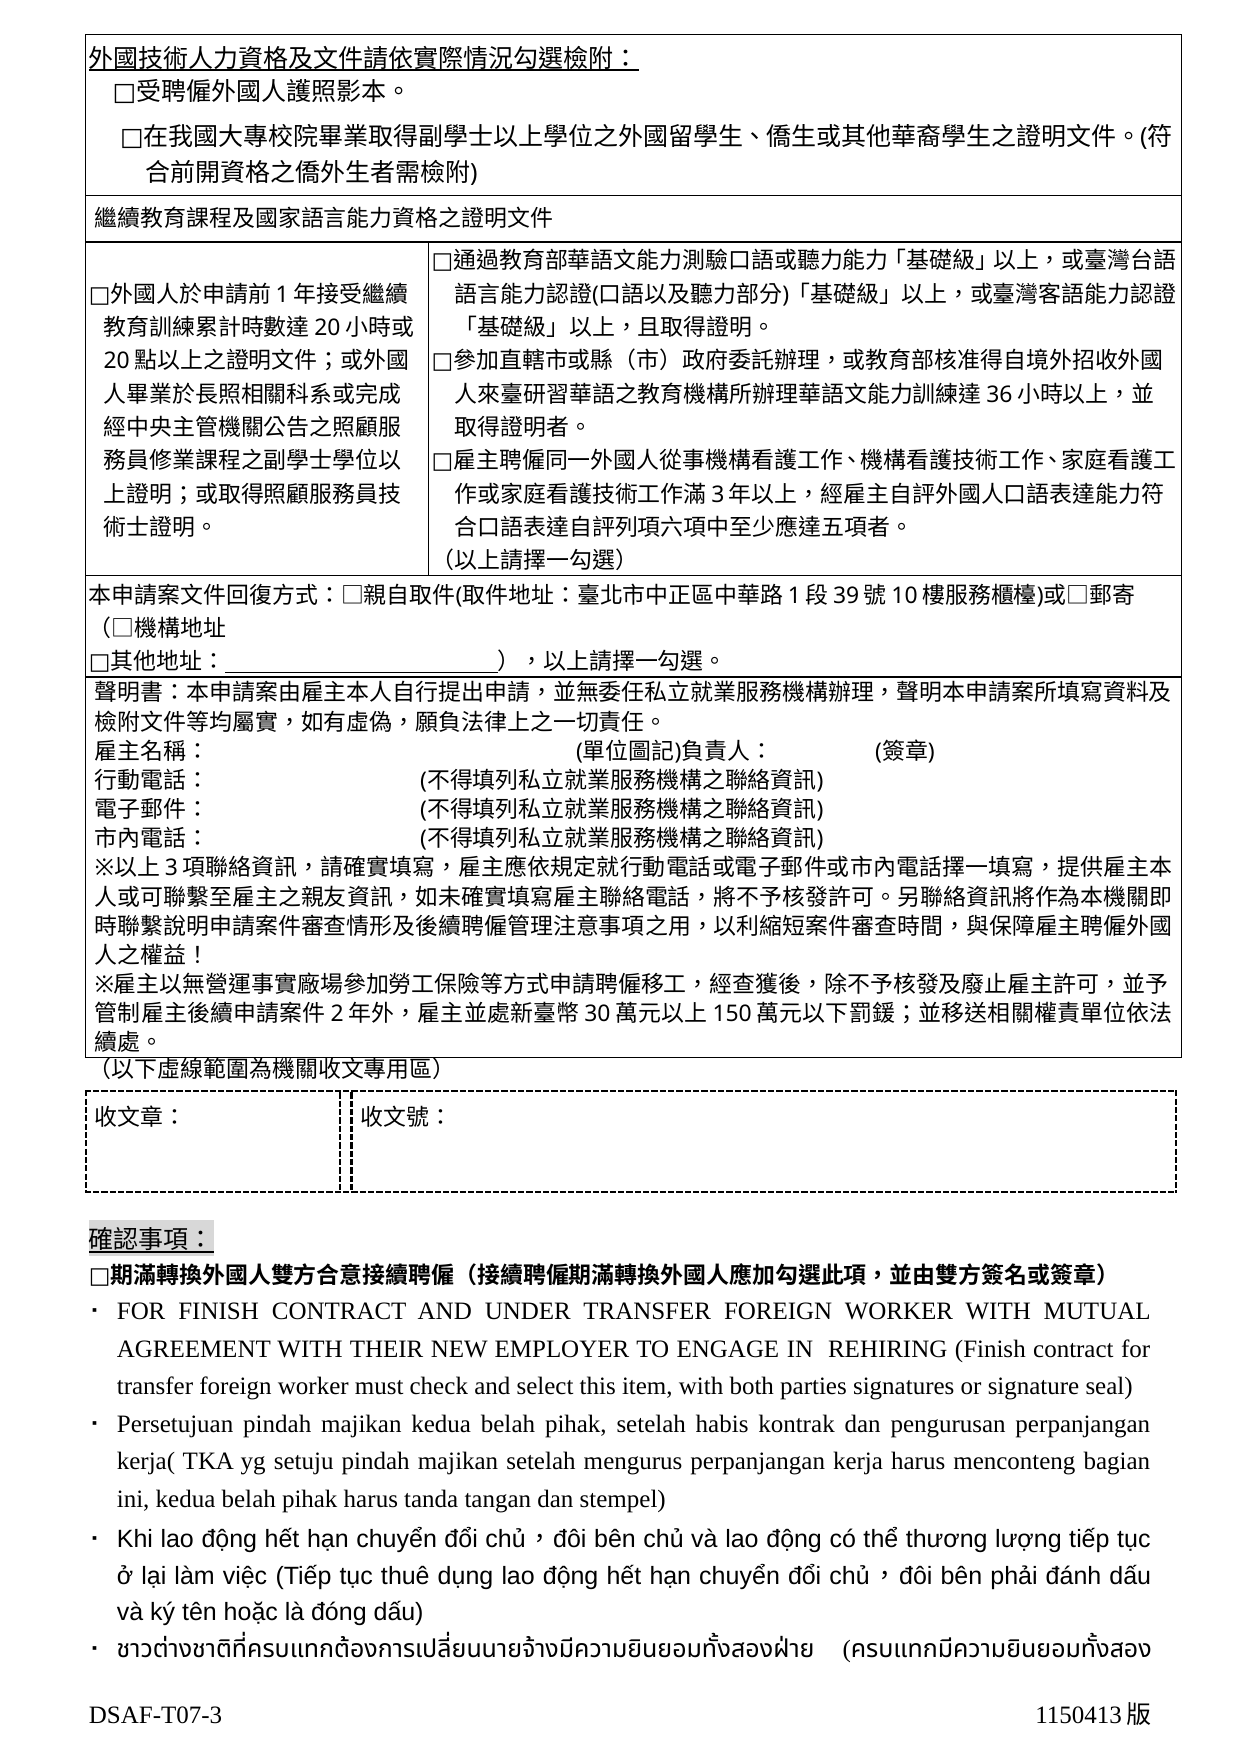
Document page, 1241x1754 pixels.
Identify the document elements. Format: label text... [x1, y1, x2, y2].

list ชาวต่างชาติที่ครบแทกต้องการเปลี่ยนนายจ้างมีความยินยอมทั้งสองฝ่าย (ครบแทกมีความยินยอมทั้งสอง [89, 1630, 1152, 1668]
table_header [340, 1090, 351, 1191]
text □期滿轉換外國人雙方合意接續聘僱（接續聘僱期滿轉換外國人應加勾選此項，並由雙方簽名或簽章） [89, 1255, 1152, 1293]
table_cell □通過教育部華語文能力測驗口語或聽力能力「基礎級」以上，或臺灣台語語言能力認證(口語以及聽力部分)「基礎級」以上，或臺灣客語能力認證「基礎級」以上，且取得證明。 □參加直轄市或縣（市）政府委託辦理，或教育部核准得自境外招收外國人來臺研習華語之教育機構所辦理華語文能力訓練達36小時以上，並取得證明者。 □雇主聘僱同一外國人從事機構看護工作、機構看護技術工作、家庭看護工作或家庭看護技術工作滿3年以上，經雇主自評外國人口語表達能力符合口語表達自評列項六項中至少應達五項者。 （以上請擇一勾選） [429, 243, 1181, 575]
table_header 收文章： [86, 1090, 340, 1191]
table_cell 外國技術人力資格及文件請依實際情況勾選檢附： □受聘僱外國人護照影本。 □在我國大專校院畢業取得副學士以上學位之外國留學生、僑生或其他華裔學生之證明文件。(符合前開資格之僑外生者需檢附) [86, 35, 1181, 194]
table_header 聲明書：本申請案由雇主本人自行提出申請，並無委任私立就業服務機構辦理，聲明本申請案所填寫資料及檢附文件等均屬實，如有虛偽，願負法律上之一切責任。 雇主名稱： (單位圖記)負責人： (簽章) 行動電話： (不得填列私立就業服務機構之聯絡資訊) 電子郵件： (不得填列私立就業服務機構之聯絡資訊) 市內電話： (不得填列私立就業服務機構之聯絡資訊) ※以上3項聯絡資訊，請確實填寫，雇主應依規定就行動電話或電子郵件或市內電話擇一填寫，提供雇主本人或可聯繫至雇主之親友資訊，如未確實填寫雇主聯絡電話，將不予核發許可。另聯絡資訊將作為本機關即時聯繫說明申請案件審查情形及後續聘僱管理注意事項之用，以利縮短案件審查時間，與保障雇主聘僱外國人之權益！ ※雇主以無營運事實廠場參加勞工保險等方式申請聘僱移工，經查獲後，除不予核發及廢止雇主許可，並予管制雇主後續申請案件2年外，雇主並處新臺幣30萬元以上150萬元以下罰鍰；並移送相關權責單位依法續處。 [86, 678, 1181, 1057]
list Persetujuan pindah majikan kedua belah pihak, setelah habis kontrak dan pengurusan perpanjangan kerja( TKA yg setuju pindah majikan setelah mengurus perpanjangan kerja harus menconteng bagian ini, kedua belah pihak harus tanda tangan dan stempel) [89, 1405, 1152, 1518]
list Khi lao động hết hạn chuyển đổi chủ，đôi bên chủ và lao động có thể thương lượng tiếp tục ở lại làm việc (Tiếp tục thuê dụng lao động hết hạn chuyển đổi chủ，đôi bên phải đánh dấu và ký tên hoặc là đóng dấu) [89, 1518, 1152, 1630]
text 確認事項： [89, 1224, 1146, 1255]
table_cell 繼續教育課程及國家語言能力資格之證明文件 [86, 196, 1181, 241]
table_cell 本申請案文件回復方式：□親自取件(取件地址：臺北市中正區中華路1段39號10樓服務櫃檯)或□郵寄（□機構地址 □其他地址： ），以上請擇一勾選。 [86, 576, 1181, 676]
text （以下虛線範圍為機關收文專用區） [89, 1058, 1152, 1083]
list FOR FINISH CONTRACT AND UNDER TRANSFER FOREIGN WORKER WITH MUTUAL AGREEMENT WITH THEIR NEW EMPLOYER TO ENGAGE IN REHIRING (Finish contract for transfer foreign worker must check and select this item, with both parties signatures or signature seal) [89, 1293, 1152, 1405]
table_header 收文號： [351, 1090, 1176, 1191]
table_cell □外國人於申請前1年接受繼續教育訓練累計時數達20小時或20點以上之證明文件；或外國人畢業於長照相關科系或完成經中央主管機關公告之照顧服務員修業課程之副學士學位以上證明；或取得照顧服務員技術士證明。 [86, 243, 428, 575]
